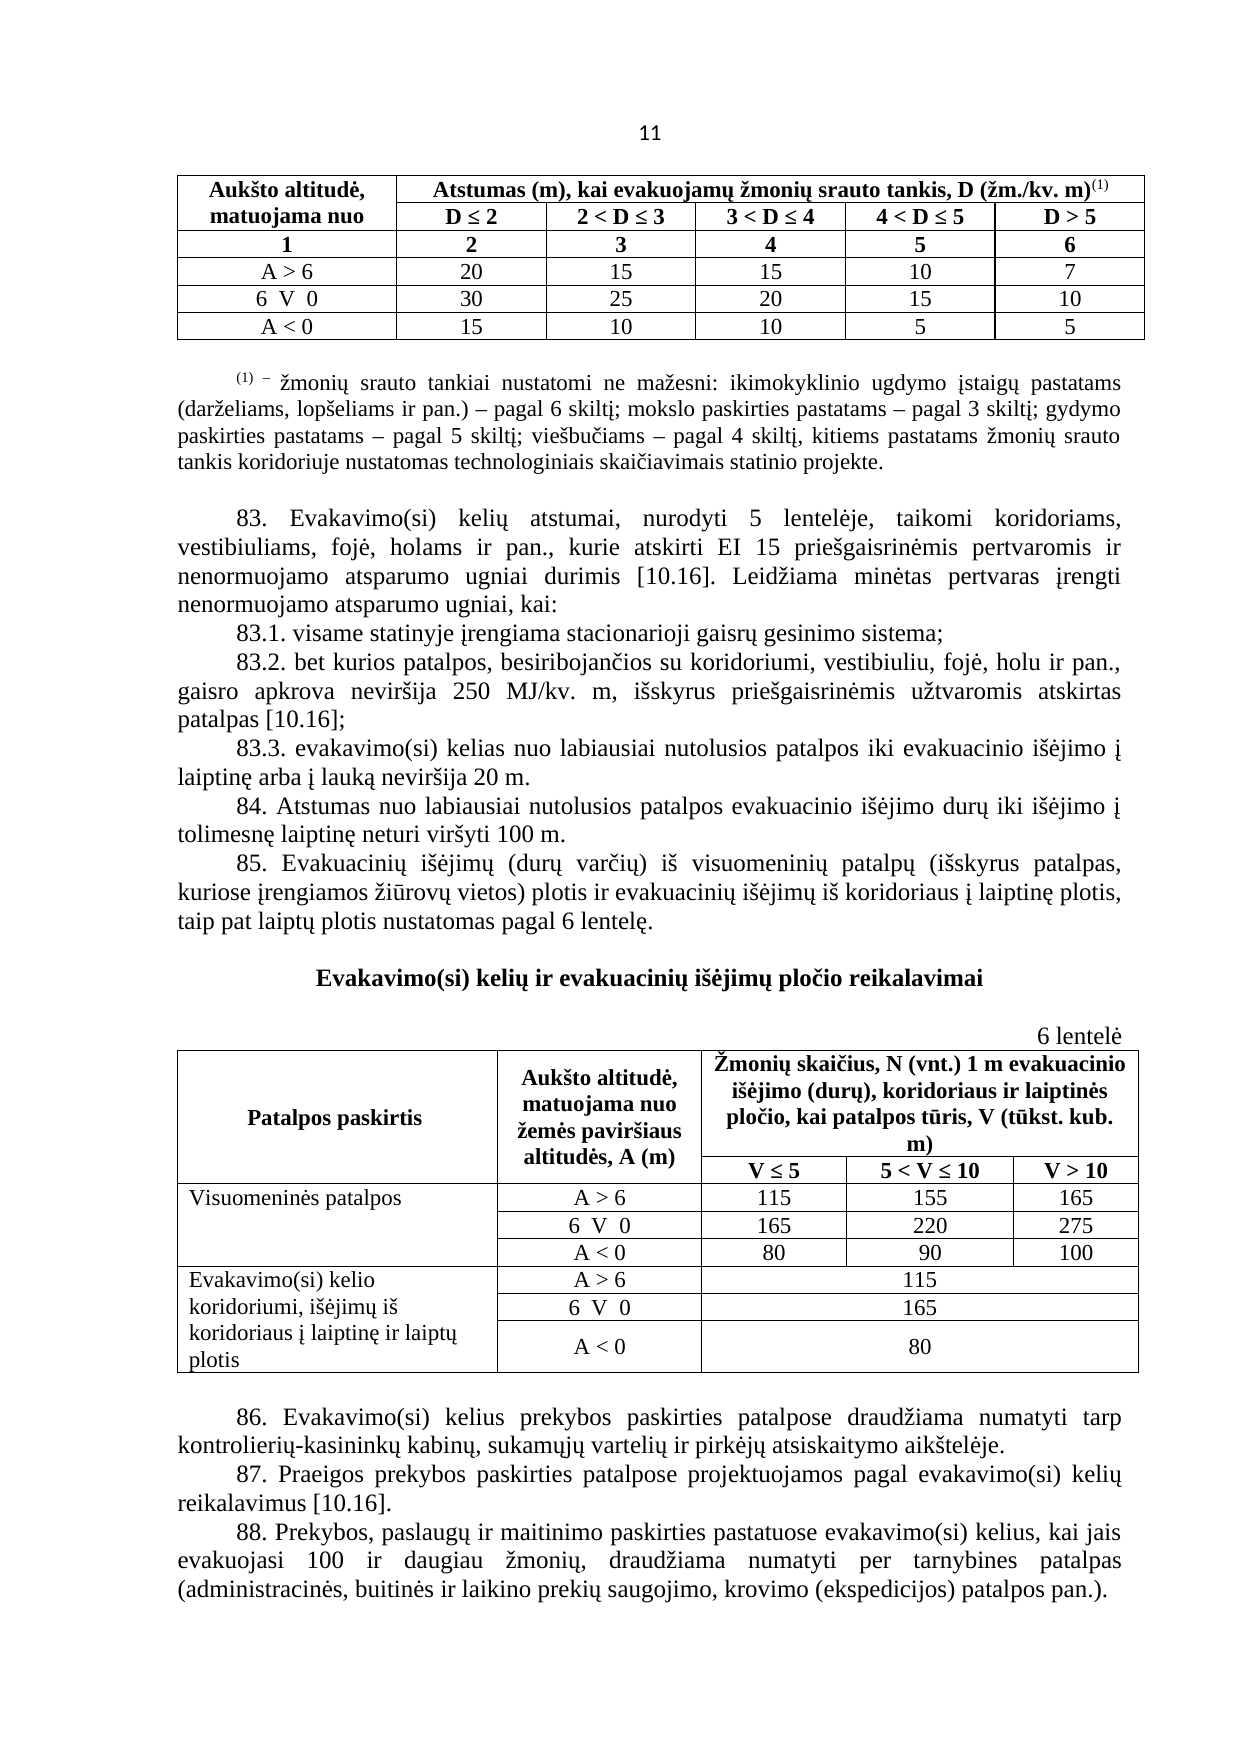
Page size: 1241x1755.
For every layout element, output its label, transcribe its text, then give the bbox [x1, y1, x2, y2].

text 88. Prekybos, paslaugų ir maitinimo paskirties pastatuose evakavimo(si) kelius, kai jais evakuojasi 100 ir daugiau žmonių, draudžiama numatyti per tarnybines patalpas (administracinės, buitinės ir laikino prekių saugojimo, krovimo (ekspedicijos) patalpos pan.). [177, 1517, 1122, 1603]
table_cell A < 0 [178, 313, 396, 339]
table_cell 165 [702, 1294, 1138, 1320]
table_header Patalpos paskirtis [178, 1051, 497, 1183]
table_cell 20 [696, 286, 845, 312]
table_cell 2 [397, 231, 546, 257]
table_cell 25 [547, 286, 695, 312]
table_cell 275 [1014, 1212, 1138, 1238]
table_cell 1 [178, 231, 396, 257]
table_cell 80 [702, 1321, 1138, 1372]
table_cell 165 [702, 1212, 846, 1238]
table_cell 7 [996, 258, 1144, 284]
text 83. Evakavimo(si) kelių atstumai, nurodyti 5 lentelėje, taikomi koridoriams, vestibiuliams, fojė, holams ir pan., kurie atskirti EI 15 priešgaisrinėmis pertvaromis ir nenormuojamo atsparumo ugniai durimis [10.16]. Leidžiama minėtas pertvaras įrengti nenormuojamo atsparumo ugniai, kai: [177, 503, 1122, 618]
table_cell 10 [547, 313, 695, 339]
table_cell 5 [996, 313, 1144, 339]
table_cell 4 [696, 231, 845, 257]
table_cell Visuomeninės patalpos [178, 1184, 497, 1266]
table_cell A > 6 [178, 258, 396, 284]
table_cell 115 [702, 1267, 1138, 1293]
table_cell A < 0 [498, 1321, 701, 1372]
table_cell A > 6 [498, 1184, 701, 1211]
table_cell 5 [846, 313, 994, 339]
text 83.2. bet kurios patalpos, besiribojančios su koridoriumi, vestibiuliu, fojė, holu ir pan., gaisro apkrova neviršija 250 MJ/kv. m, išskyrus priešgaisrinėmis užtvaromis atskirtas patalpas [10.16]; [177, 647, 1122, 733]
table_cell 6 ≥ V ≥ 0 [498, 1212, 701, 1238]
table_cell 90 [847, 1239, 1013, 1266]
table_cell 5 [846, 231, 994, 257]
table_cell A < 0 [498, 1239, 701, 1266]
table_cell 3 [547, 231, 695, 257]
table_cell 220 [847, 1212, 1013, 1238]
table_cell 6 ≥ V ≥ 0 [178, 286, 396, 312]
table_cell 155 [847, 1184, 1013, 1211]
table_cell 15 [696, 258, 845, 284]
table_cell 6 [996, 231, 1144, 257]
table_cell 115 [702, 1184, 846, 1211]
text 86. Evakavimo(si) kelius prekybos paskirties patalpose draudžiama numatyti tarp kontrolierių-kasininkų kabinų, sukamųjų vartelių ir pirkėjų atsiskaitymo aikštelėje. [177, 1402, 1122, 1459]
table_cell D > 5 [996, 203, 1144, 230]
text 84. Atstumas nuo labiausiai nutolusios patalpos evakuacinio išėjimo durų iki išėjimo į tolimesnę laiptinę neturi viršyti 100 m. [177, 791, 1122, 848]
text (1) – žmonių srauto tankiai nustatomi ne mažesni: ikimokyklinio ugdymo įstaigų pastatams (darželiams, lopšeliams ir pan.) – pagal 6 skiltį; mokslo paskirties pastatams – pagal 3 skiltį; gydymo paskirties pastatams – pagal 5 skiltį; viešbučiams – pagal 4 skiltį, kitiems pastatams žmonių srauto tankis koridoriuje nustatomas technologiniais skaičiavimais statinio projekte. [177, 369, 1122, 474]
text 85. Evakuacinių išėjimų (durų varčių) iš visuomeninių patalpų (išskyrus patalpas, kuriose įrengiamos žiūrovų vietos) plotis ir evakuacinių išėjimų iš koridoriaus į laiptinę plotis, taip pat laiptų plotis nustatomas pagal 6 lentelę. [177, 848, 1122, 934]
table_cell 165 [1014, 1184, 1138, 1211]
table_cell 5 < V ≤ 10 [847, 1157, 1013, 1183]
table_header Žmonių skaičius, N (vnt.) 1 m evakuacinio išėjimo (durų), koridoriaus ir laiptinės pločio, kai patalpos tūris, V (tūkst. kub. m) [702, 1051, 1138, 1156]
table_cell 10 [996, 286, 1144, 312]
table_cell 100 [1014, 1239, 1138, 1266]
table_cell V ≤ 5 [702, 1157, 846, 1183]
table_cell V > 10 [1014, 1157, 1138, 1183]
table_cell 30 [397, 286, 546, 312]
table_cell Evakavimo(si) kelio koridoriumi, išėjimų iš koridoriaus į laiptinę ir laiptų plotis [178, 1267, 497, 1372]
text Evakavimo(si) kelių ir evakuacinių išėjimų pločio reikalavimai [177, 963, 1122, 992]
table_cell 15 [846, 286, 994, 312]
table_header Atstumas (m), kai evakuojamų žmonių srauto tankis, D (žm./kv. m)(1) [397, 176, 1144, 202]
text 87. Praeigos prekybos paskirties patalpose projektuojamos pagal evakavimo(si) kelių reikalavimus [10.16]. [177, 1459, 1122, 1517]
table_cell 15 [397, 313, 546, 339]
table_cell 10 [696, 313, 845, 339]
table_cell D ≤ 2 [397, 203, 546, 230]
table_cell A > 6 [498, 1267, 701, 1293]
table_header Aukšto altitudė, matuojama nuo žemės paviršiaus altitudės, A (m) [498, 1051, 701, 1183]
text 83.1. visame statinyje įrengiama stacionarioji gaisrų gesinimo sistema; [177, 618, 1122, 647]
table_cell 4 < D ≤ 5 [846, 203, 994, 230]
table_cell 20 [397, 258, 546, 284]
table_header Aukšto altitudė, matuojama nuo žemės paviršiaus altitudės, A (m) [178, 176, 396, 230]
text 6 lentelė [177, 1021, 1122, 1049]
text 83.3. evakavimo(si) kelias nuo labiausiai nutolusios patalpos iki evakuacinio išėjimo į laiptinę arba į lauką neviršija 20 m. [177, 733, 1122, 791]
table_cell 80 [702, 1239, 846, 1266]
table_cell 15 [547, 258, 695, 284]
table_cell 2 < D ≤ 3 [547, 203, 695, 230]
table_cell 6 ≥ V ≥ 0 [498, 1294, 701, 1320]
table_cell 10 [846, 258, 994, 284]
table_cell 3 < D ≤ 4 [696, 203, 845, 230]
